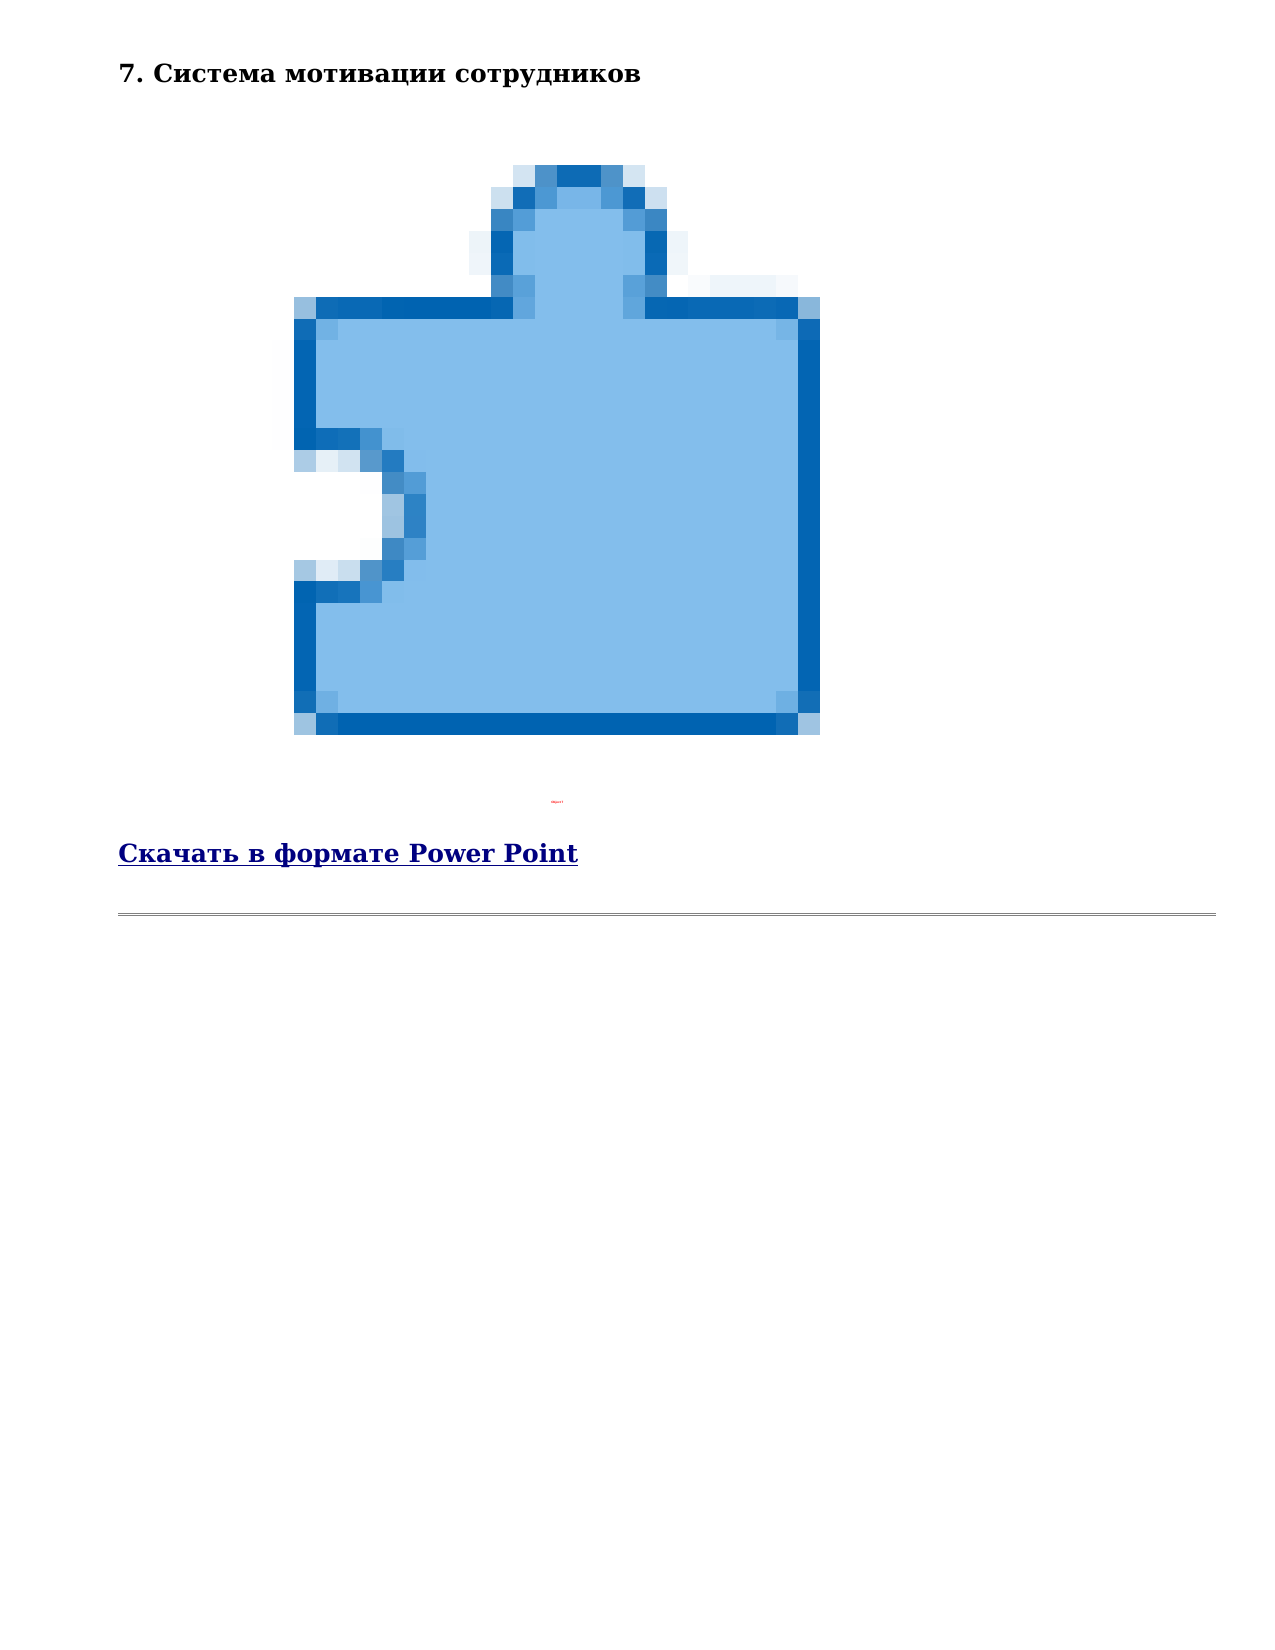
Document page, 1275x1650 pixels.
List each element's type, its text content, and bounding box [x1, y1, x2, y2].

subtitle 7. Система мотивации сотрудников [118, 59, 1216, 88]
text Скачать в формате Power Point [118, 839, 1216, 869]
